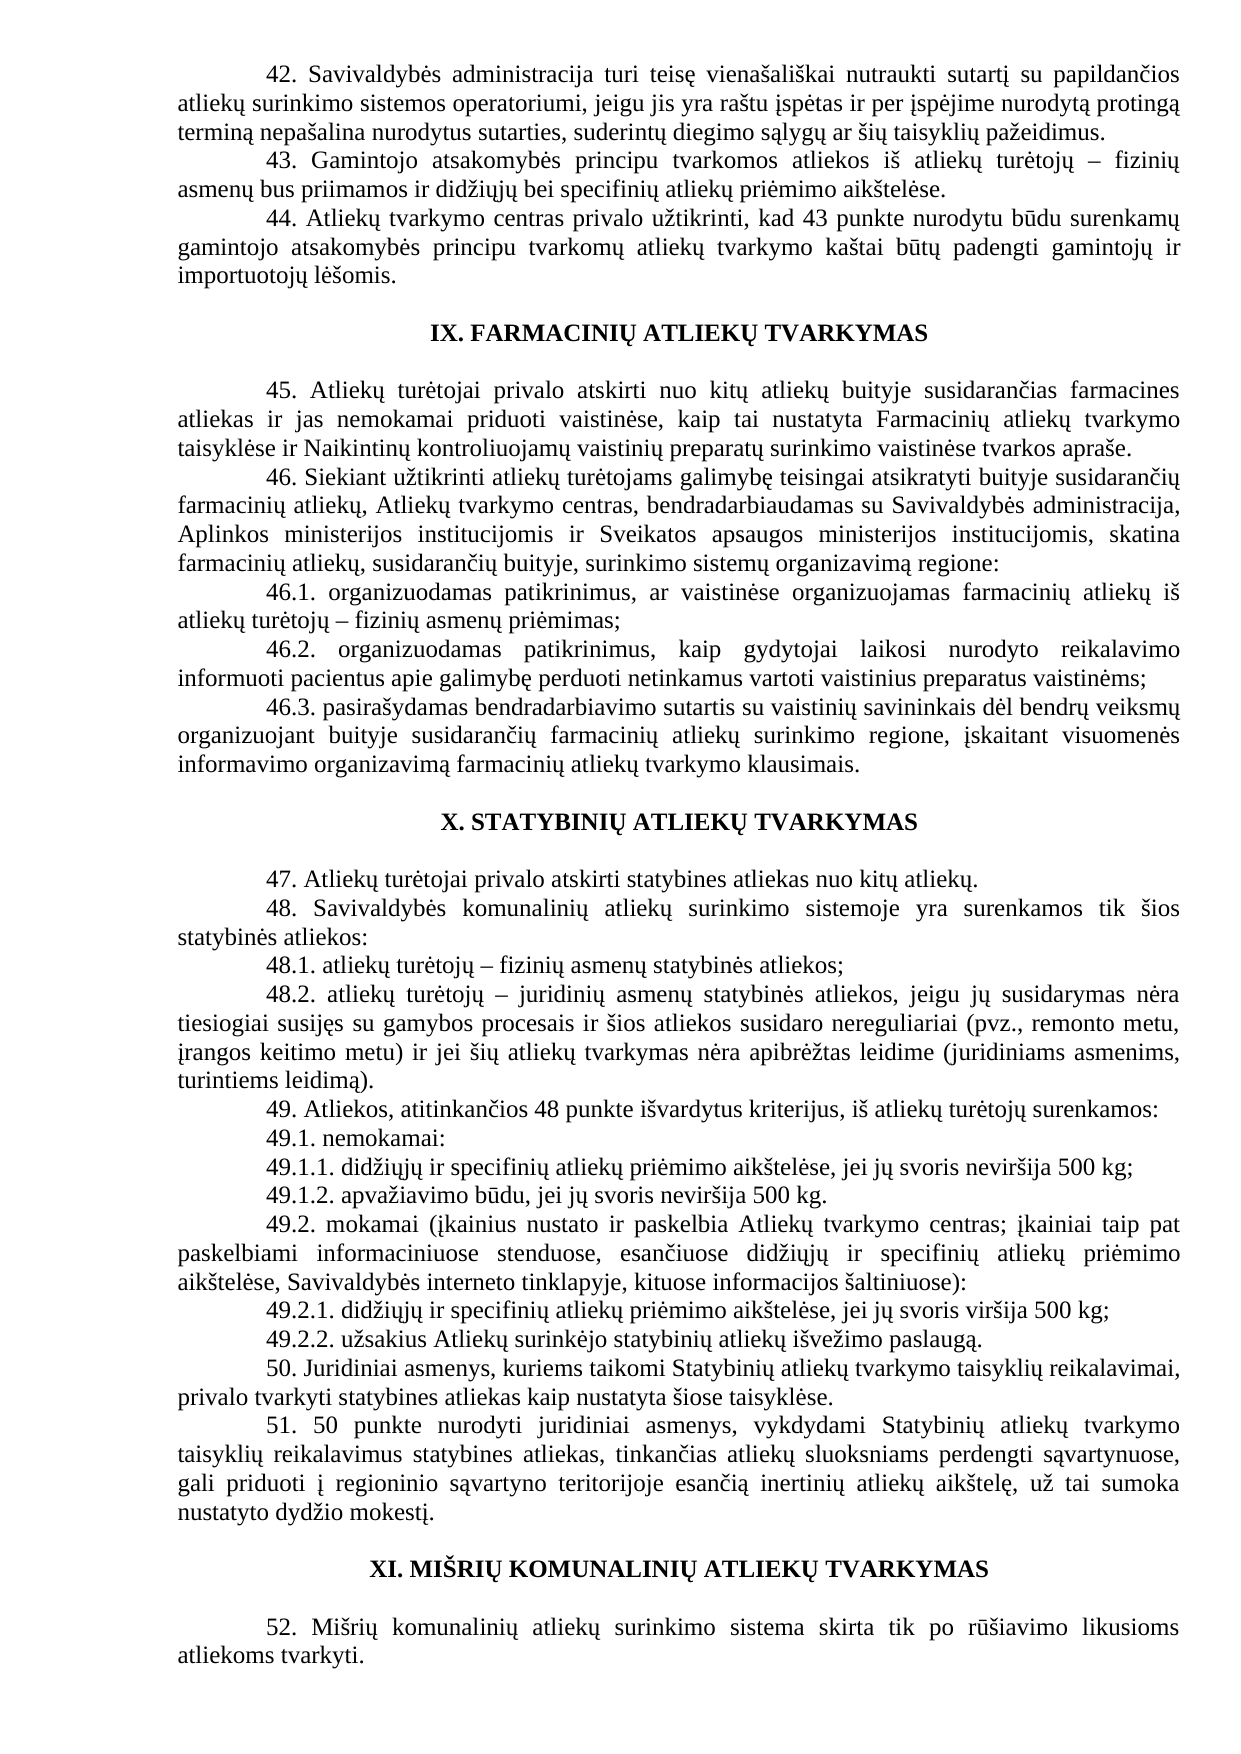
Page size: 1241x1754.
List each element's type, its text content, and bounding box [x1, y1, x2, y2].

text 45. Atliekų turėtojai privalo atskirti nuo kitų atliekų buityje susidarančias farmacines atliekas ir jas nemokamai priduoti vaistinėse, kaip tai nustatyta Farmacinių atliekų tvarkymo taisyklėse ir Naikintinų kontroliuojamų vaistinių preparatų surinkimo vaistinėse tvarkos apraše. [177, 375, 1181, 462]
text IX. FARMACINIŲ ATLIEKŲ TVARKYMAS [177, 318, 1181, 347]
text 49.1.2. apvažiavimo būdu, jei jų svoris neviršija 500 kg. [177, 1180, 1181, 1209]
text 46.1. organizuodamas patikrinimus, ar vaistinėse organizuojamas farmacinių atliekų iš atliekų turėtojų – fizinių asmenų priėmimas; [177, 577, 1181, 634]
text 49.2.2. užsakius Atliekų surinkėjo statybinių atliekų išvežimo paslaugą. [177, 1324, 1181, 1353]
text 52. Mišrių komunalinių atliekų surinkimo sistema skirta tik po rūšiavimo likusioms atliekoms tvarkyti. [177, 1612, 1181, 1669]
text X. STATYBINIŲ ATLIEKŲ TVARKYMAS [177, 807, 1181, 835]
text 47. Atliekų turėtojai privalo atskirti statybines atliekas nuo kitų atliekų. [177, 864, 1181, 893]
text 49.2. mokamai (įkainius nustato ir paskelbia Atliekų tvarkymo centras; įkainiai taip pat paskelbiami informaciniuose stenduose, esančiuose didžiųjų ir specifinių atliekų priėmimo aikštelėse, Savivaldybės interneto tinklapyje, kituose informacijos šaltiniuose): [177, 1209, 1181, 1295]
text 42. Savivaldybės administracija turi teisę vienašališkai nutraukti sutartį su papildančios atliekų surinkimo sistemos operatoriumi, jeigu jis yra raštu įspėtas ir per įspėjime nurodytą protingą terminą nepašalina nurodytus sutarties, suderintų diegimo sąlygų ar šių taisyklių pažeidimus. [177, 59, 1181, 145]
text 49.2.1. didžiųjų ir specifinių atliekų priėmimo aikštelėse, jei jų svoris viršija 500 kg; [177, 1295, 1181, 1324]
text 48.1. atliekų turėtojų – fizinių asmenų statybinės atliekos; [177, 950, 1181, 979]
text 46.3. pasirašydamas bendradarbiavimo sutartis su vaistinių savininkais dėl bendrų veiksmų organizuojant buityje susidarančių farmacinių atliekų surinkimo regione, įskaitant visuomenės informavimo organizavimą farmacinių atliekų tvarkymo klausimais. [177, 692, 1181, 778]
text 49.1.1. didžiųjų ir specifinių atliekų priėmimo aikštelėse, jei jų svoris neviršija 500 kg; [177, 1152, 1181, 1180]
text 48. Savivaldybės komunalinių atliekų surinkimo sistemoje yra surenkamos tik šios statybinės atliekos: [177, 893, 1181, 950]
text 46. Siekiant užtikrinti atliekų turėtojams galimybę teisingai atsikratyti buityje susidarančių farmacinių atliekų, Atliekų tvarkymo centras, bendradarbiaudamas su Savivaldybės administracija, Aplinkos ministerijos institucijomis ir Sveikatos apsaugos ministerijos institucijomis, skatina farmacinių atliekų, susidarančių buityje, surinkimo sistemų organizavimą regione: [177, 462, 1181, 577]
text 48.2. atliekų turėtojų – juridinių asmenų statybinės atliekos, jeigu jų susidarymas nėra tiesiogiai susijęs su gamybos procesais ir šios atliekos susidaro nereguliariai (pvz., remonto metu, įrangos keitimo metu) ir jei šių atliekų tvarkymas nėra apibrėžtas leidime (juridiniams asmenims, turintiems leidimą). [177, 979, 1181, 1094]
text 43. Gamintojo atsakomybės principu tvarkomos atliekos iš atliekų turėtojų – fizinių asmenų bus priimamos ir didžiųjų bei specifinių atliekų priėmimo aikštelėse. [177, 145, 1181, 203]
text 46.2. organizuodamas patikrinimus, kaip gydytojai laikosi nurodyto reikalavimo informuoti pacientus apie galimybę perduoti netinkamus vartoti vaistinius preparatus vaistinėms; [177, 634, 1181, 692]
text 44. Atliekų tvarkymo centras privalo užtikrinti, kad 43 punkte nurodytu būdu surenkamų gamintojo atsakomybės principu tvarkomų atliekų tvarkymo kaštai būtų padengti gamintojų ir importuotojų lėšomis. [177, 203, 1181, 289]
text 49. Atliekos, atitinkančios 48 punkte išvardytus kriterijus, iš atliekų turėtojų surenkamos: [177, 1094, 1181, 1123]
text 49.1. nemokamai: [177, 1123, 1181, 1152]
text 50. Juridiniai asmenys, kuriems taikomi Statybinių atliekų tvarkymo taisyklių reikalavimai, privalo tvarkyti statybines atliekas kaip nustatyta šiose taisyklėse. [177, 1353, 1181, 1410]
text XI. MIŠRIŲ KOMUNALINIŲ ATLIEKŲ TVARKYMAS [177, 1554, 1181, 1583]
text 51. 50 punkte nurodyti juridiniai asmenys, vykdydami Statybinių atliekų tvarkymo taisyklių reikalavimus statybines atliekas, tinkančias atliekų sluoksniams perdengti sąvartynuose, gali priduoti į regioninio sąvartyno teritorijoje esančią inertinių atliekų aikštelę, už tai sumoka nustatyto dydžio mokestį. [177, 1410, 1181, 1525]
